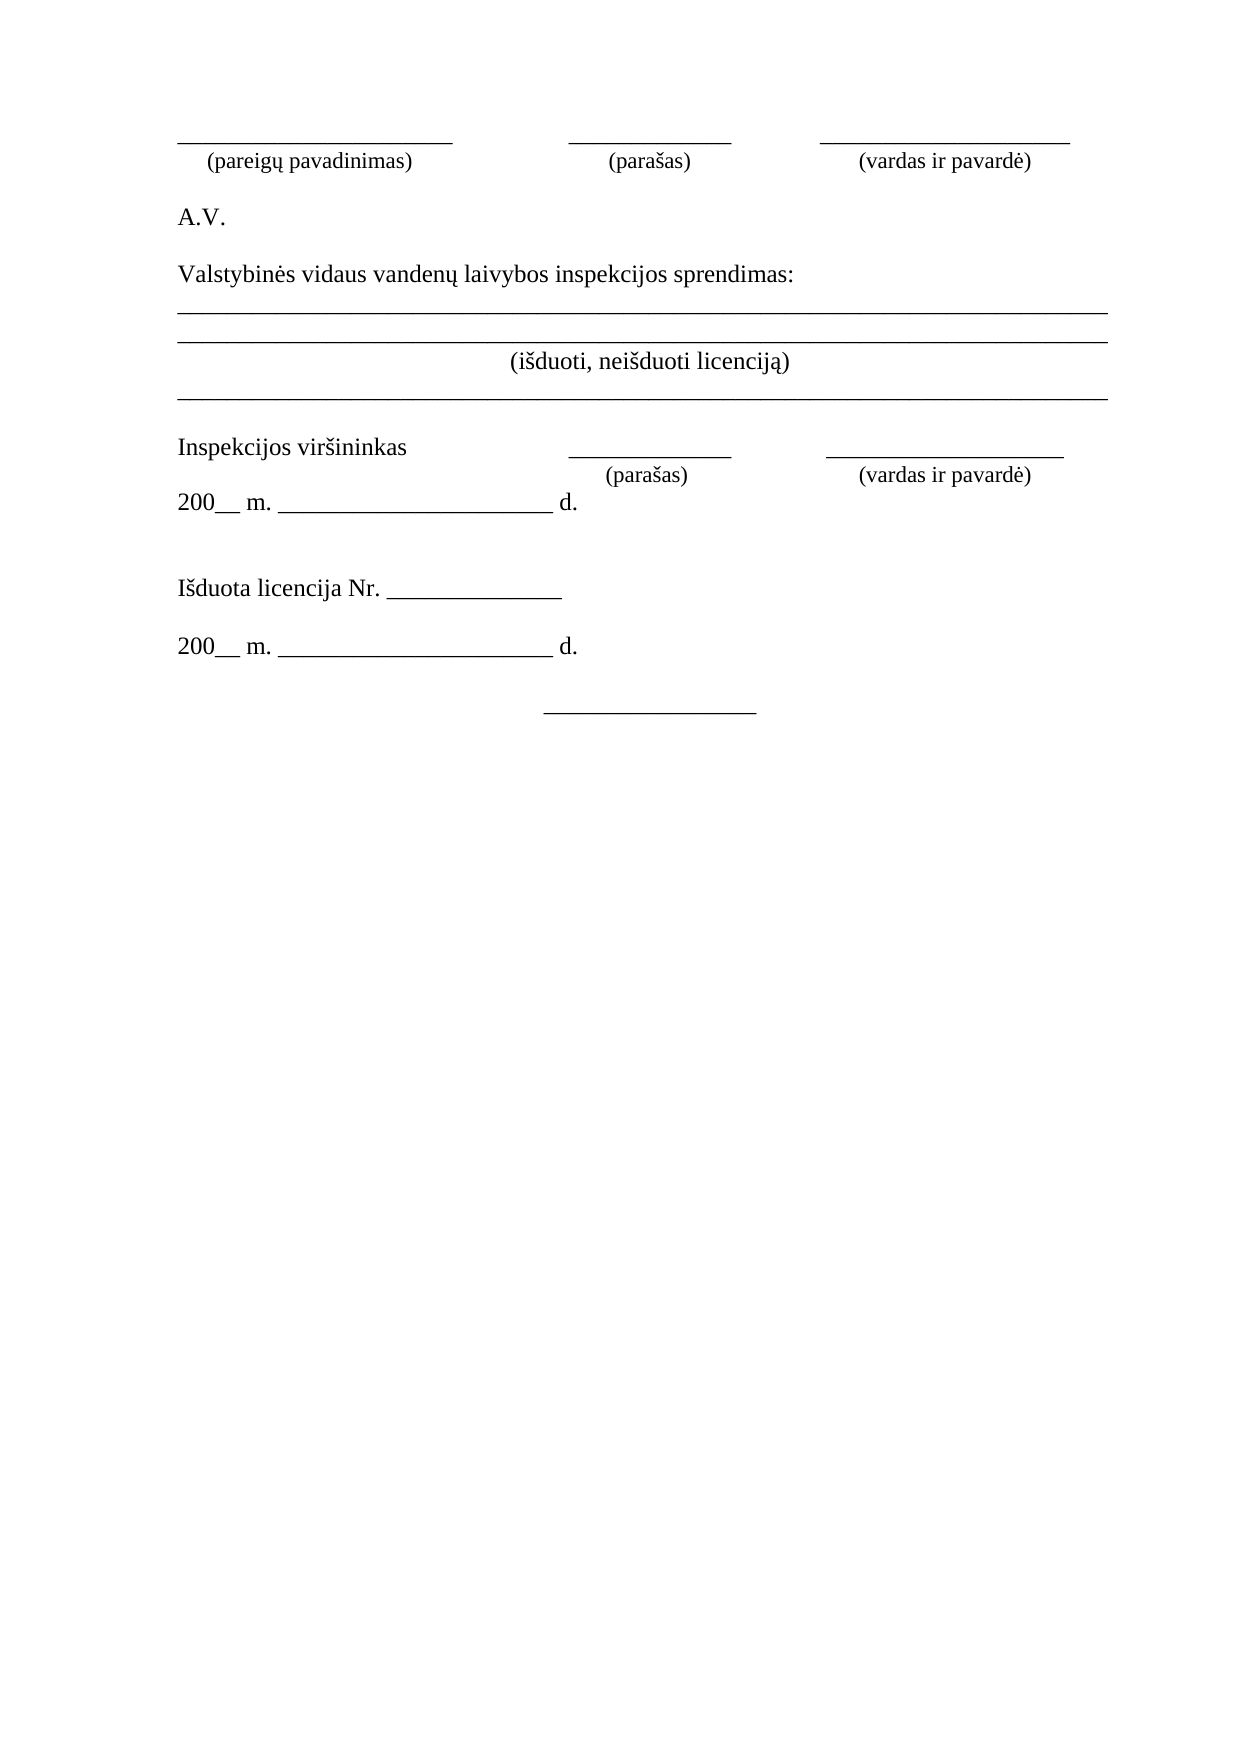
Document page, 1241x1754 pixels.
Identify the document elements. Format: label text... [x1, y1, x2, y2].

text 200__ m. ______________________ d. [177, 631, 1122, 659]
text Inspekcijos viršininkas _____________ ___________________ [177, 432, 1122, 461]
text Išduota licencija Nr. ______________ [177, 573, 1122, 602]
text 200__ m. ______________________ d. [177, 487, 1122, 516]
text ______________________ _____________ ____________________ [177, 118, 1122, 147]
text A.V. [177, 202, 1122, 231]
text _ [177, 374, 1122, 403]
text (parašas) (vardas ir pavardė) [605, 461, 1122, 487]
text (išduoti, neišduoti licenciją) [177, 346, 1122, 374]
text _ [177, 317, 1122, 346]
text _________________ [177, 688, 1122, 717]
text Valstybinės vidaus vandenų laivybos inspekcijos sprendimas: [177, 259, 1122, 288]
text _ [177, 288, 1122, 317]
text (pareigų pavadinimas) (parašas) (vardas ir pavardė) [207, 147, 1122, 173]
